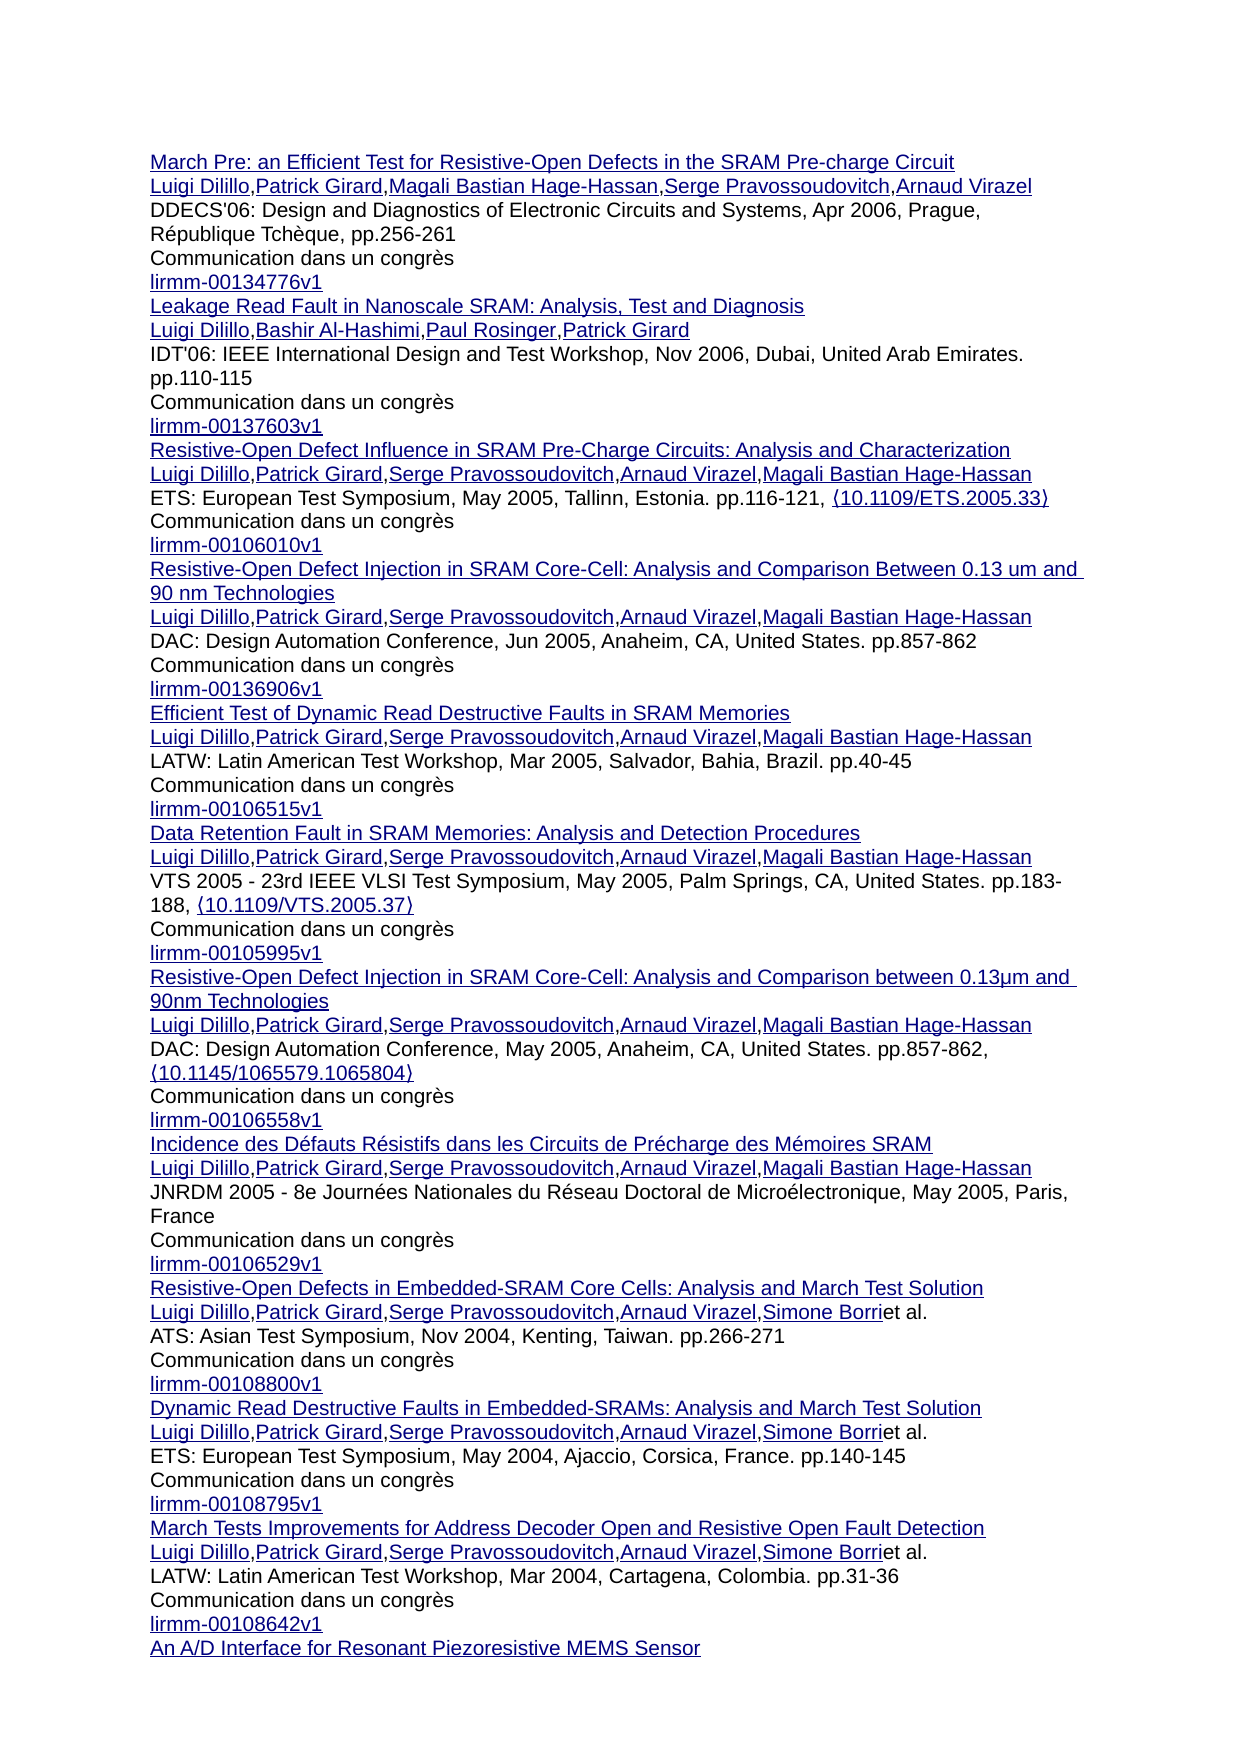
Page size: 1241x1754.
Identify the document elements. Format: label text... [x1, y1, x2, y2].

table_cell Efficient Test of Dynamic Read Destructive Faults in SRAM Memories Luigi Dilillo,Patrick Girard,Serge Pravossoudovitch,Arnaud Virazel,Magali Bastian Hage-Hassan LATW: Latin American Test Workshop, Mar 2005, Salvador, Bahia, Brazil. pp.40-45 Communication dans un congrès lirmm-00106515v1 [150, 701, 1090, 821]
table_cell Dynamic Read Destructive Faults in Embedded-SRAMs: Analysis and March Test Solution Luigi Dilillo,Patrick Girard,Serge Pravossoudovitch,Arnaud Virazel,Simone Borriet al. ETS: European Test Symposium, May 2004, Ajaccio, Corsica, France. pp.140-145 Communication dans un congrès lirmm-00108795v1 [150, 1396, 1090, 1516]
table_cell Leakage Read Fault in Nanoscale SRAM: Analysis, Test and Diagnosis Luigi Dilillo,Bashir Al-Hashimi,Paul Rosinger,Patrick Girard IDT'06: IEEE International Design and Test Workshop, Nov 2006, Dubai, United Arab Emirates. pp.110-115 Communication dans un congrès lirmm-00137603v1 [150, 294, 1090, 437]
table_cell Resistive-Open Defect Injection in SRAM Core-Cell: Analysis and Comparison Between 0.13 um and 90 nm Technologies Luigi Dilillo,Patrick Girard,Serge Pravossoudovitch,Arnaud Virazel,Magali Bastian Hage-Hassan DAC: Design Automation Conference, Jun 2005, Anaheim, CA, United States. pp.857-862 Communication dans un congrès lirmm-00136906v1 [150, 557, 1090, 701]
table_cell Resistive-Open Defects in Embedded-SRAM Core Cells: Analysis and March Test Solution Luigi Dilillo,Patrick Girard,Serge Pravossoudovitch,Arnaud Virazel,Simone Borriet al. ATS: Asian Test Symposium, Nov 2004, Kenting, Taiwan. pp.266-271 Communication dans un congrès lirmm-00108800v1 [150, 1276, 1090, 1396]
table_cell An A/D Interface for Resonant Piezoresistive MEMS Sensor [150, 1635, 1090, 1659]
table_cell Incidence des Défauts Résistifs dans les Circuits de Précharge des Mémoires SRAM Luigi Dilillo,Patrick Girard,Serge Pravossoudovitch,Arnaud Virazel,Magali Bastian Hage-Hassan JNRDM 2005 - 8e Journées Nationales du Réseau Doctoral de Microélectronique, May 2005, Paris, France Communication dans un congrès lirmm-00106529v1 [150, 1132, 1090, 1276]
table_cell Resistive-Open Defect Injection in SRAM Core-Cell: Analysis and Comparison between 0.13μm and 90nm Technologies Luigi Dilillo,Patrick Girard,Serge Pravossoudovitch,Arnaud Virazel,Magali Bastian Hage-Hassan DAC: Design Automation Conference, May 2005, Anaheim, CA, United States. pp.857-862, ⟨10.1145/1065579.1065804⟩ Communication dans un congrès lirmm-00106558v1 [150, 965, 1090, 1132]
table_cell March Pre: an Efficient Test for Resistive-Open Defects in the SRAM Pre-charge Circuit Luigi Dilillo,Patrick Girard,Magali Bastian Hage-Hassan,Serge Pravossoudovitch,Arnaud Virazel DDECS'06: Design and Diagnostics of Electronic Circuits and Systems, Apr 2006, Prague, République Tchèque, pp.256-261 Communication dans un congrès lirmm-00134776v1 [150, 150, 1090, 294]
table_cell Resistive-Open Defect Influence in SRAM Pre-Charge Circuits: Analysis and Characterization Luigi Dilillo,Patrick Girard,Serge Pravossoudovitch,Arnaud Virazel,Magali Bastian Hage-Hassan ETS: European Test Symposium, May 2005, Tallinn, Estonia. pp.116-121, ⟨10.1109/ETS.2005.33⟩ Communication dans un congrès lirmm-00106010v1 [150, 438, 1090, 557]
table_cell March Tests Improvements for Address Decoder Open and Resistive Open Fault Detection Luigi Dilillo,Patrick Girard,Serge Pravossoudovitch,Arnaud Virazel,Simone Borriet al. LATW: Latin American Test Workshop, Mar 2004, Cartagena, Colombia. pp.31-36 Communication dans un congrès lirmm-00108642v1 [150, 1516, 1090, 1635]
table_cell Data Retention Fault in SRAM Memories: Analysis and Detection Procedures Luigi Dilillo,Patrick Girard,Serge Pravossoudovitch,Arnaud Virazel,Magali Bastian Hage-Hassan VTS 2005 - 23rd IEEE VLSI Test Symposium, May 2005, Palm Springs, CA, United States. pp.183-188, ⟨10.1109/VTS.2005.37⟩ Communication dans un congrès lirmm-00105995v1 [150, 821, 1090, 964]
